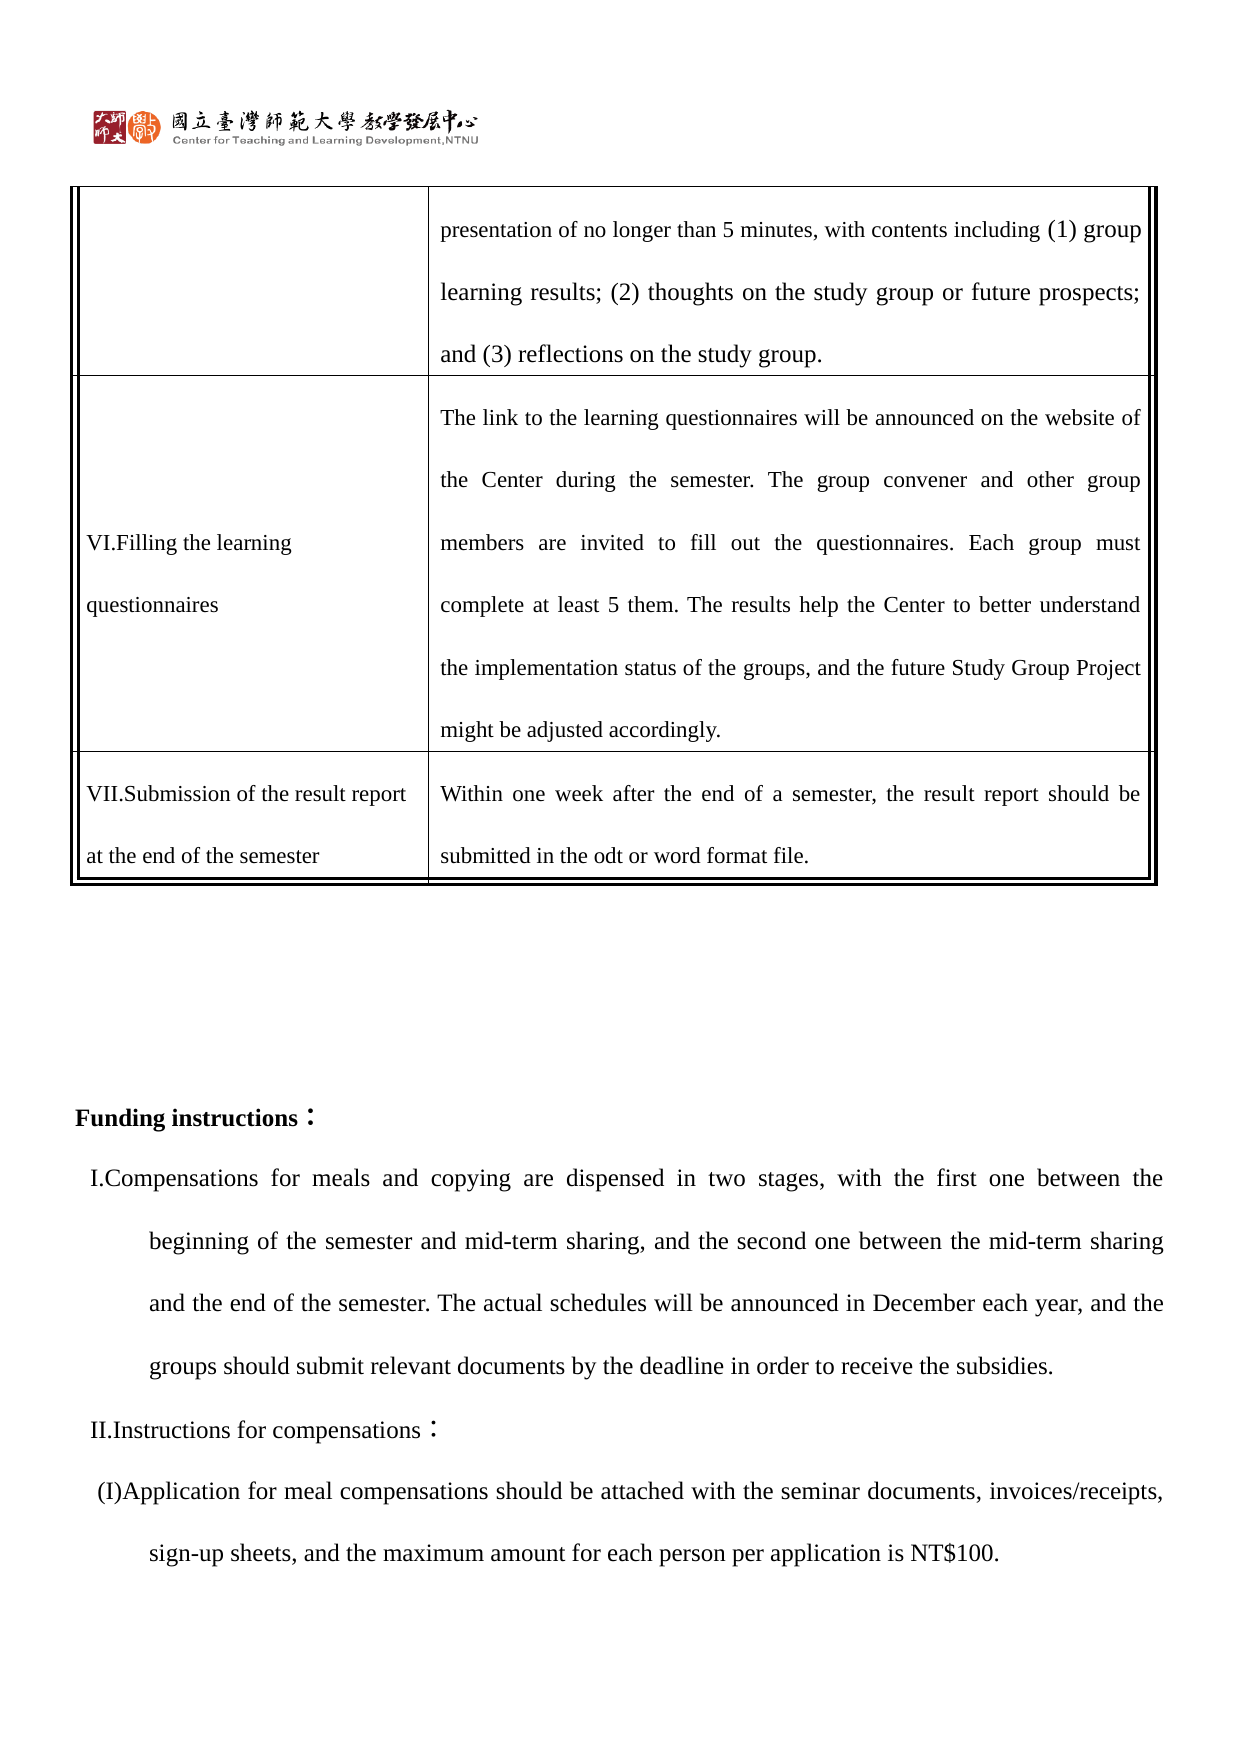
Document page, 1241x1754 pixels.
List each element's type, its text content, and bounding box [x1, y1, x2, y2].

text I.Compensations for meals and copying are dispensed in two stages, with the first one between the beginning of the semester and mid-term sharing, and the second one between the mid-term sharing and the end of the semester. The actual schedules will be announced in December each year, and the groups should submit relevant documents by the deadline in order to receive the subsidies. [90, 1136, 1165, 1386]
text Funding instructions： [75, 1073, 1165, 1136]
table_cell [80, 187, 428, 374]
text (I)Application for meal compensations should be attached with the seminar documents, invoices/receipts, sign-up sheets, and the maximum amount for each person per application is NT$100. [90, 1448, 1165, 1573]
table_cell VII.Submission of the result report at the end of the semester [80, 752, 428, 877]
table_cell VI.Filling the learning questionnaires [80, 376, 428, 751]
table_cell presentation of no longer than 5 minutes, with contents including (1) group learning results; (2) thoughts on the study group or future prospects; and (3) reflections on the study group. [429, 187, 1148, 374]
table_cell Within one week after the end of a semester, the result report should be submitted in the odt or word format file. [429, 752, 1148, 877]
text II.Instructions for compensations： [90, 1386, 1165, 1448]
table_cell The link to the learning questionnaires will be announced on the website of the Center during the semester. The group convener and other group members are invited to fill out the questionnaires. Each group must complete at least 5 them. The results help the Center to better understand the implementation status of the groups, and the future Study Group Project might be adjusted accordingly. [429, 376, 1148, 751]
